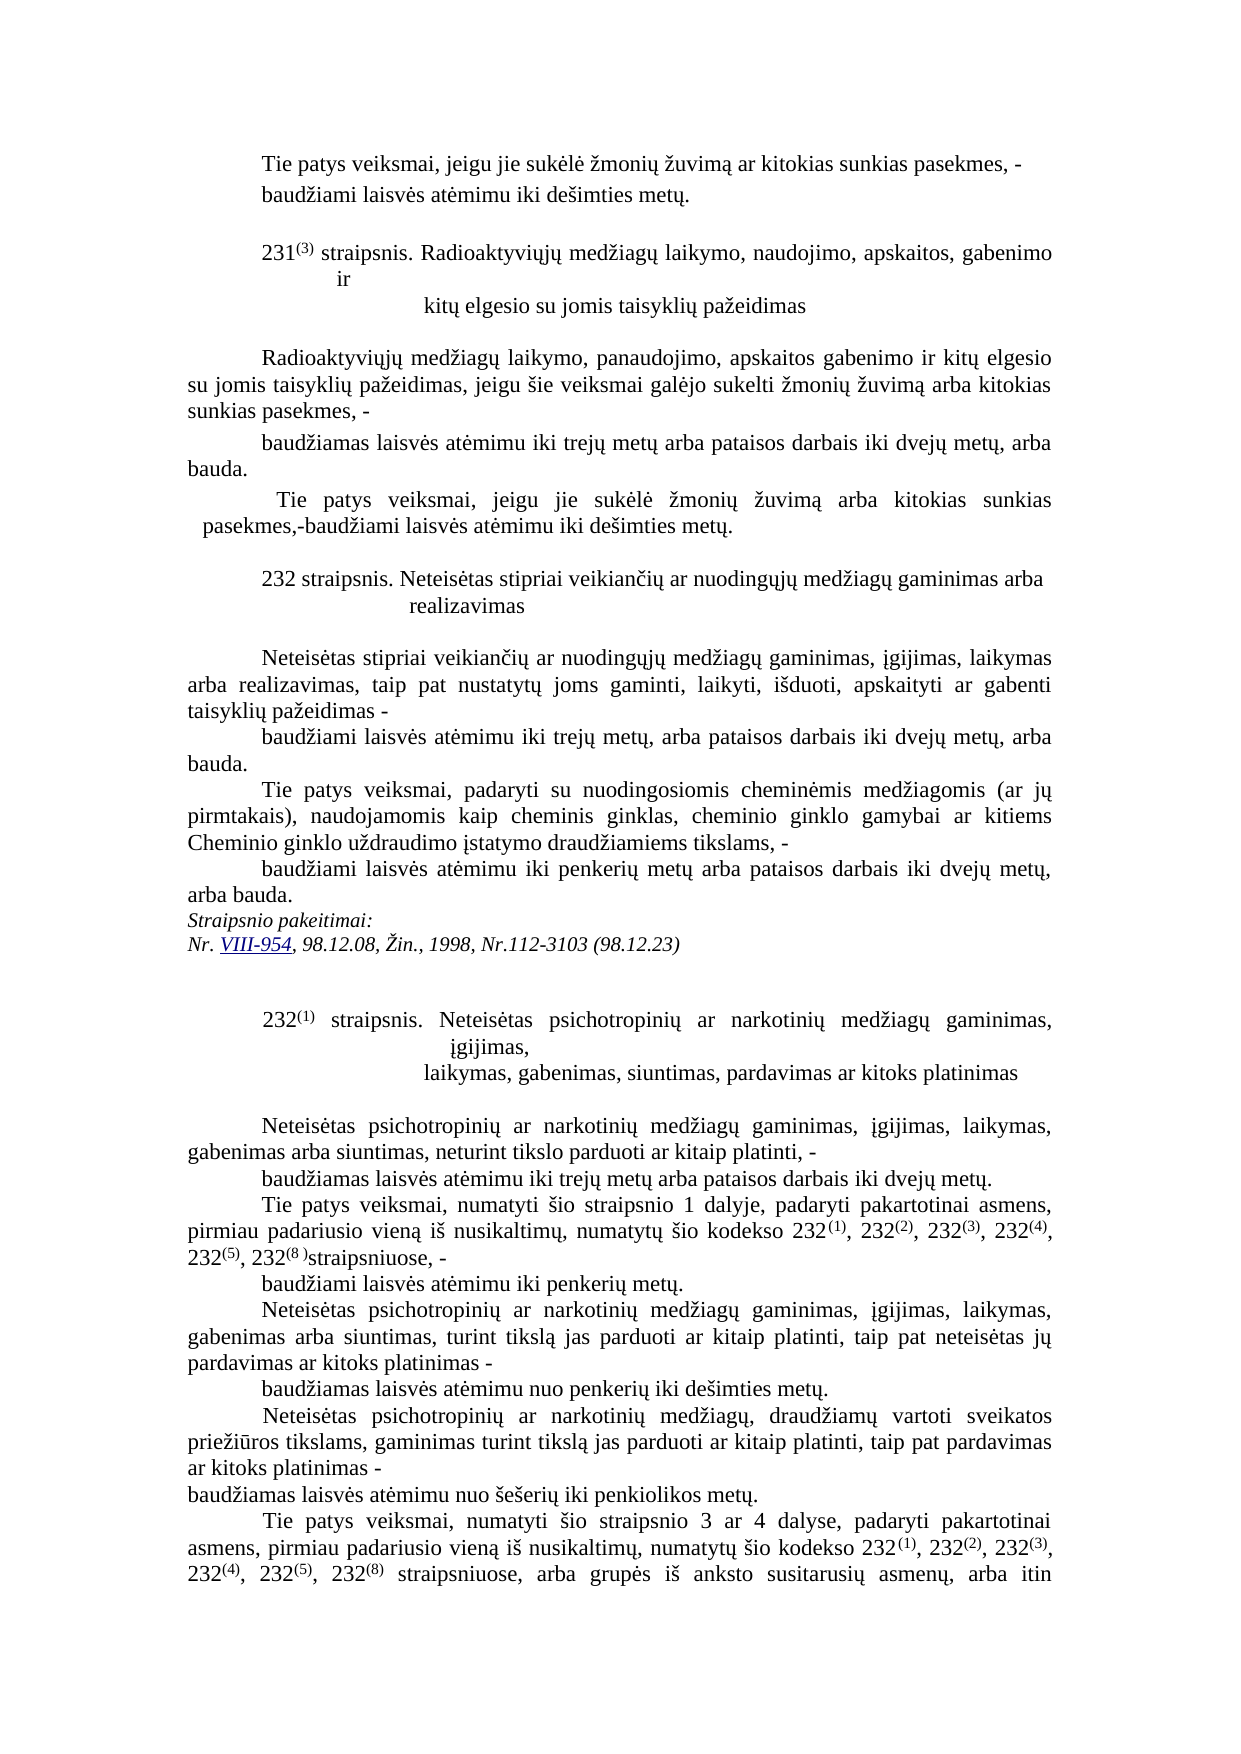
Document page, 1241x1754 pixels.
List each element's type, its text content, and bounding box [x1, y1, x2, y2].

text Radioaktyviųjų medžiagų laikymo, panaudojimo, apskaitos gabenimo ir kitų elgesio su jomis taisyklių pažeidimas, jeigu šie veiksmai galėjo sukelti žmonių žuvimą arba kitokias sunkias pasekmes, - [187, 344, 1053, 423]
text baudžiami laisvės atėmimu iki penkerių metų. [187, 1270, 1053, 1296]
text baudžiamas laisvės atėmimu nuo šešerių iki penkiolikos metų. [187, 1481, 1053, 1507]
text baudžiami laisvės atėmimu iki dešimties metų. [187, 181, 1053, 208]
text 232(1) straipsnis. Neteisėtas psichotropinių ar narkotinių medžiagų gaminimas, įgijimas, [262, 1006, 1053, 1059]
text Straipsnio pakeitimai: [187, 908, 1053, 932]
text baudžiamas laisvės atėmimu iki trejų metų arba pataisos darbais iki dvejų metų. [187, 1164, 1053, 1191]
text Tie patys veiksmai, jeigu jie sukėlė žmonių žuvimą arba kitokias sunkias pasekmes,-baudžiami laisvės atėmimu iki dešimties metų. [202, 486, 1053, 539]
text baudžiamas laisvės atėmimu iki trejų metų arba pataisos darbais iki dvejų metų, arba bauda. [187, 428, 1053, 481]
text laikymas, gabenimas, siuntimas, pardavimas ar kitoks platinimas [424, 1059, 1053, 1086]
text baudžiamas laisvės atėmimu nuo penkerių iki dešimties metų. [187, 1375, 1053, 1402]
text realizavimas [379, 592, 1053, 618]
text Nr. VIII-954, 98.12.08, Žin., 1998, Nr.112-3103 (98.12.23) [187, 932, 1053, 956]
text baudžiami laisvės atėmimu iki trejų metų, arba pataisos darbais iki dvejų metų, arba bauda. [187, 723, 1053, 776]
text Neteisėtas psichotropinių ar narkotinių medžiagų gaminimas, įgijimas, laikymas, gabenimas arba siuntimas, neturint tikslo parduoti ar kitaip platinti, - [187, 1112, 1053, 1164]
text 232 straipsnis. Neteisėtas stipriai veikiančių ar nuodingųjų medžiagų gaminimas arba [261, 565, 1053, 592]
text 231(3) straipsnis. Radioaktyviųjų medžiagų laikymo, naudojimo, apskaitos, gabenimo ir [261, 239, 1053, 292]
text kitų elgesio su jomis taisyklių pažeidimas [336, 292, 1053, 318]
text Neteisėtas stipriai veikiančių ar nuodingųjų medžiagų gaminimas, įgijimas, laikymas arba realizavimas, taip pat nustatytų joms gaminti, laikyti, išduoti, apskaityti ar gabenti taisyklių pažeidimas - [187, 644, 1053, 723]
text Tie patys veiksmai, numatyti šio straipsnio 1 dalyje, padaryti pakartotinai asmens, pirmiau padariusio vieną iš nusikaltimų, numatytų šio kodekso 232(1), 232(2), 232(3), 232(4), 232(5), 232(8 )straipsniuose, - [187, 1191, 1053, 1270]
text Neteisėtas psichotropinių ar narkotinių medžiagų, draudžiamų vartoti sveikatos priežiūros tikslams, gaminimas turint tikslą jas parduoti ar kitaip platinti, taip pat pardavimas ar kitoks platinimas - [187, 1402, 1053, 1481]
text Neteisėtas psichotropinių ar narkotinių medžiagų gaminimas, įgijimas, laikymas, gabenimas arba siuntimas, turint tikslą jas parduoti ar kitaip platinti, taip pat neteisėtas jų pardavimas ar kitoks platinimas - [187, 1296, 1053, 1375]
text Tie patys veiksmai, numatyti šio straipsnio 3 ar 4 dalyse, padaryti pakartotinai asmens, pirmiau padariusio vieną iš nusikaltimų, numatytų šio kodekso 232(1), 232(2), 232(3), 232(4), 232(5), 232(8) straipsniuose, arba grupės iš anksto susitarusių asmenų, arba itin [187, 1507, 1053, 1586]
text baudžiami laisvės atėmimu iki penkerių metų arba pataisos darbais iki dvejų metų, arba bauda. [187, 855, 1053, 908]
text Tie patys veiksmai, jeigu jie sukėlė žmonių žuvimą ar kitokias sunkias pasekmes, - [187, 150, 1053, 176]
text Tie patys veiksmai, padaryti su nuodingosiomis cheminėmis medžiagomis (ar jų pirmtakais), naudojamomis kaip cheminis ginklas, cheminio ginklo gamybai ar kitiems Cheminio ginklo uždraudimo įstatymo draudžiamiems tikslams, - [187, 776, 1053, 855]
